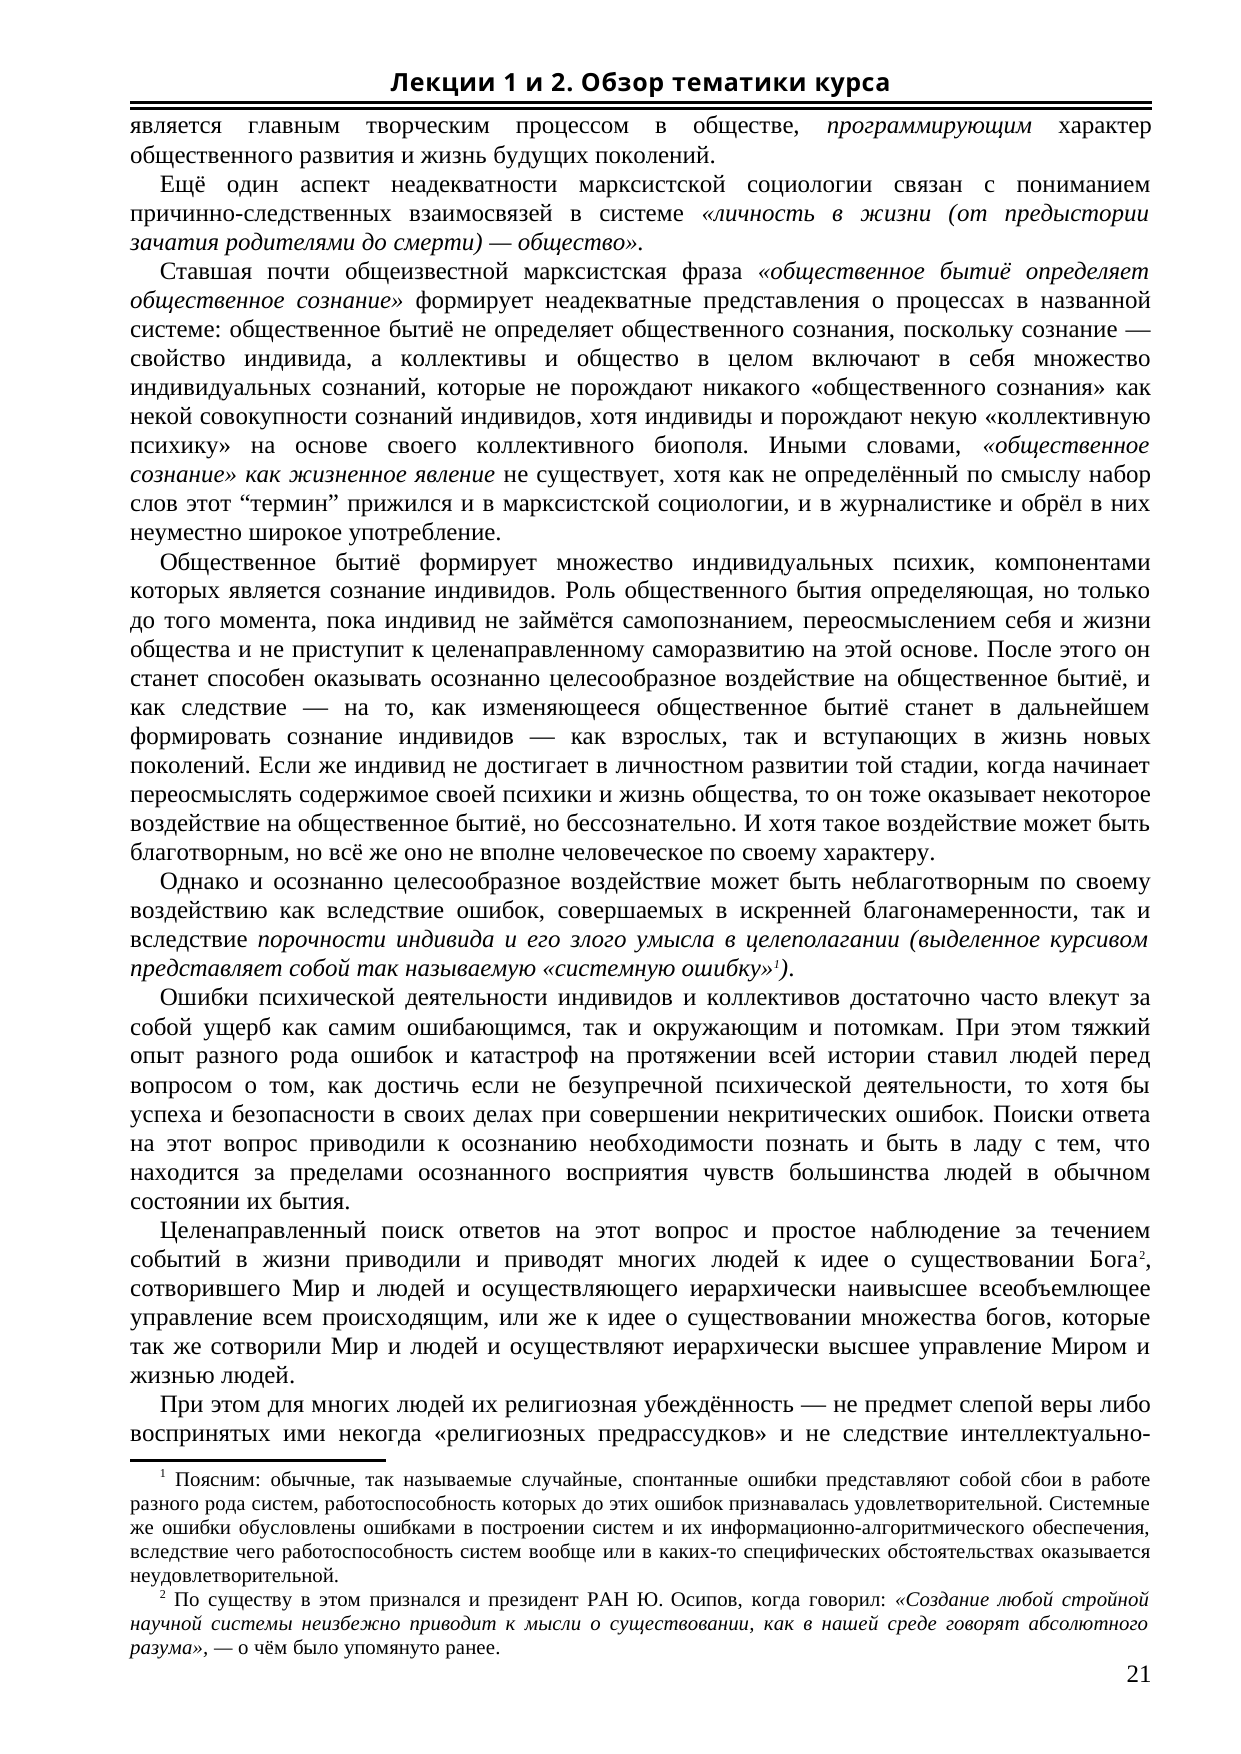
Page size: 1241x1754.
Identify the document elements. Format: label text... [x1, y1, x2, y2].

text Ещё один аспект неадекватности марксистской социологии связан с пониманием причинно-следственных взаимосвязей в системе «личность в жизни (от предыстории зачатия родителями до смерти) — общество». [130, 168, 1152, 256]
text Общественное бытиё формирует множество индивидуальных психик, компонентами которых является сознание индивидов. Роль общественного бытия определяющая, но только до того момента, пока индивид не займётся самопознанием, переосмыслением себя и жизни общества и не приступит к целенаправленному саморазвитию на этой основе. После этого он станет способен оказывать осознанно целесообразное воздействие на общественное бытиё, и как следствие — на то, как изменяющееся общественное бытиё станет в дальнейшем формировать сознание индивидов — как взрослых, так и вступающих в жизнь новых поколений. Если же индивид не достигает в личностном развитии той стадии, когда начинает переосмыслять содержимое своей психики и жизнь общества, то он тоже оказывает некоторое воздействие на общественное бытиё, но бессознательно. И хотя такое воздействие может быть благотворным, но всё же оно не вполне человеческое по своему характеру. [130, 546, 1152, 866]
text Однако и осознанно целесообразное воздействие может быть неблаготворным по своему воздействию как вследствие ошибок, совершаемых в искренней благонамеренности, так и вследствие порочности индивида и его злого умысла в целеполагании (выделенное курсивом представляет собой так называемую «системную ошибку»). [130, 866, 1152, 982]
text Ошибки психической деятельности индивидов и коллективов достаточно часто влекут за собой ущерб как самим ошибающимся, так и окружающим и потомкам. При этом тяжкий опыт разного рода ошибок и катастроф на протяжении всей истории ставил людей перед вопросом о том, как достичь если не безупречной психической деятельности, то хотя бы успеха и безопасности в своих делах при совершении некритических ошибок. Поиски ответа на этот вопрос приводили к осознанию необходимости познать и быть в ладу с тем, что находится за пределами осознанного восприятия чувств большинства людей в обычном состоянии их бытия. [130, 982, 1152, 1215]
text Поясним: обычные, так называемые случайные, спонтанные ошибки представляют собой сбои в работе разного рода систем, работоспособность которых до этих ошибок признавалась удовлетворительной. Системные же ошибки обусловлены ошибками в построении систем и их информационно-алгоритмического обеспечения, вследствие чего работоспособность систем вообще или в каких-то специфических обстоятельствах оказывается неудовлетворительной. [130, 1467, 1152, 1587]
text является главным творческим процессом в обществе, программирующим характер общественного развития и жизнь будущих поколений. [130, 110, 1152, 168]
text По существу в этом признался и президент РАН Ю. Осипов, когда говорил: «Создание любой стройной научной системы неизбежно приводит к мысли о существовании, как в нашей среде говорят абсолютного разума», — о чём было упомянуто ранее. [130, 1587, 1152, 1659]
text Целенаправленный поиск ответов на этот вопрос и простое наблюдение за течением событий в жизни приводили и приводят многих людей к идее о существовании Бога, сотворившего Мир и людей и осуществляющего иерархически наивысшее всеобъемлющее управление всем происходящим, или же к идее о существовании множества богов, которые так же сотворили Мир и людей и осуществляют иерархически высшее управление Миром и жизнью людей. [130, 1215, 1152, 1389]
text Ставшая почти общеизвестной марксистская фраза «общественное бытиё определяет общественное сознание» формирует неадекватные представления о процессах в названной системе: общественное бытиё не определяет общественного сознания, поскольку сознание — свойство индивида, а коллективы и общество в целом включают в себя множество индивидуальных сознаний, которые не порождают никакого «общественного сознания» как некой совокупности сознаний индивидов, хотя индивиды и порождают некую «коллективную психику» на основе своего коллективного биополя. Иными словами, «общественное сознание» как жизненное явление не существует, хотя как не определённый по смыслу набор слов этот “термин” прижился и в марксистской социологии, и в журналистике и обрёл в них неуместно широкое употребление. [130, 256, 1152, 546]
text При этом для многих людей их религиозная убеждённость — не предмет слепой веры либо воспринятых ими некогда «религиозных предрассудков» и не следствие интеллектуально- [130, 1389, 1152, 1447]
